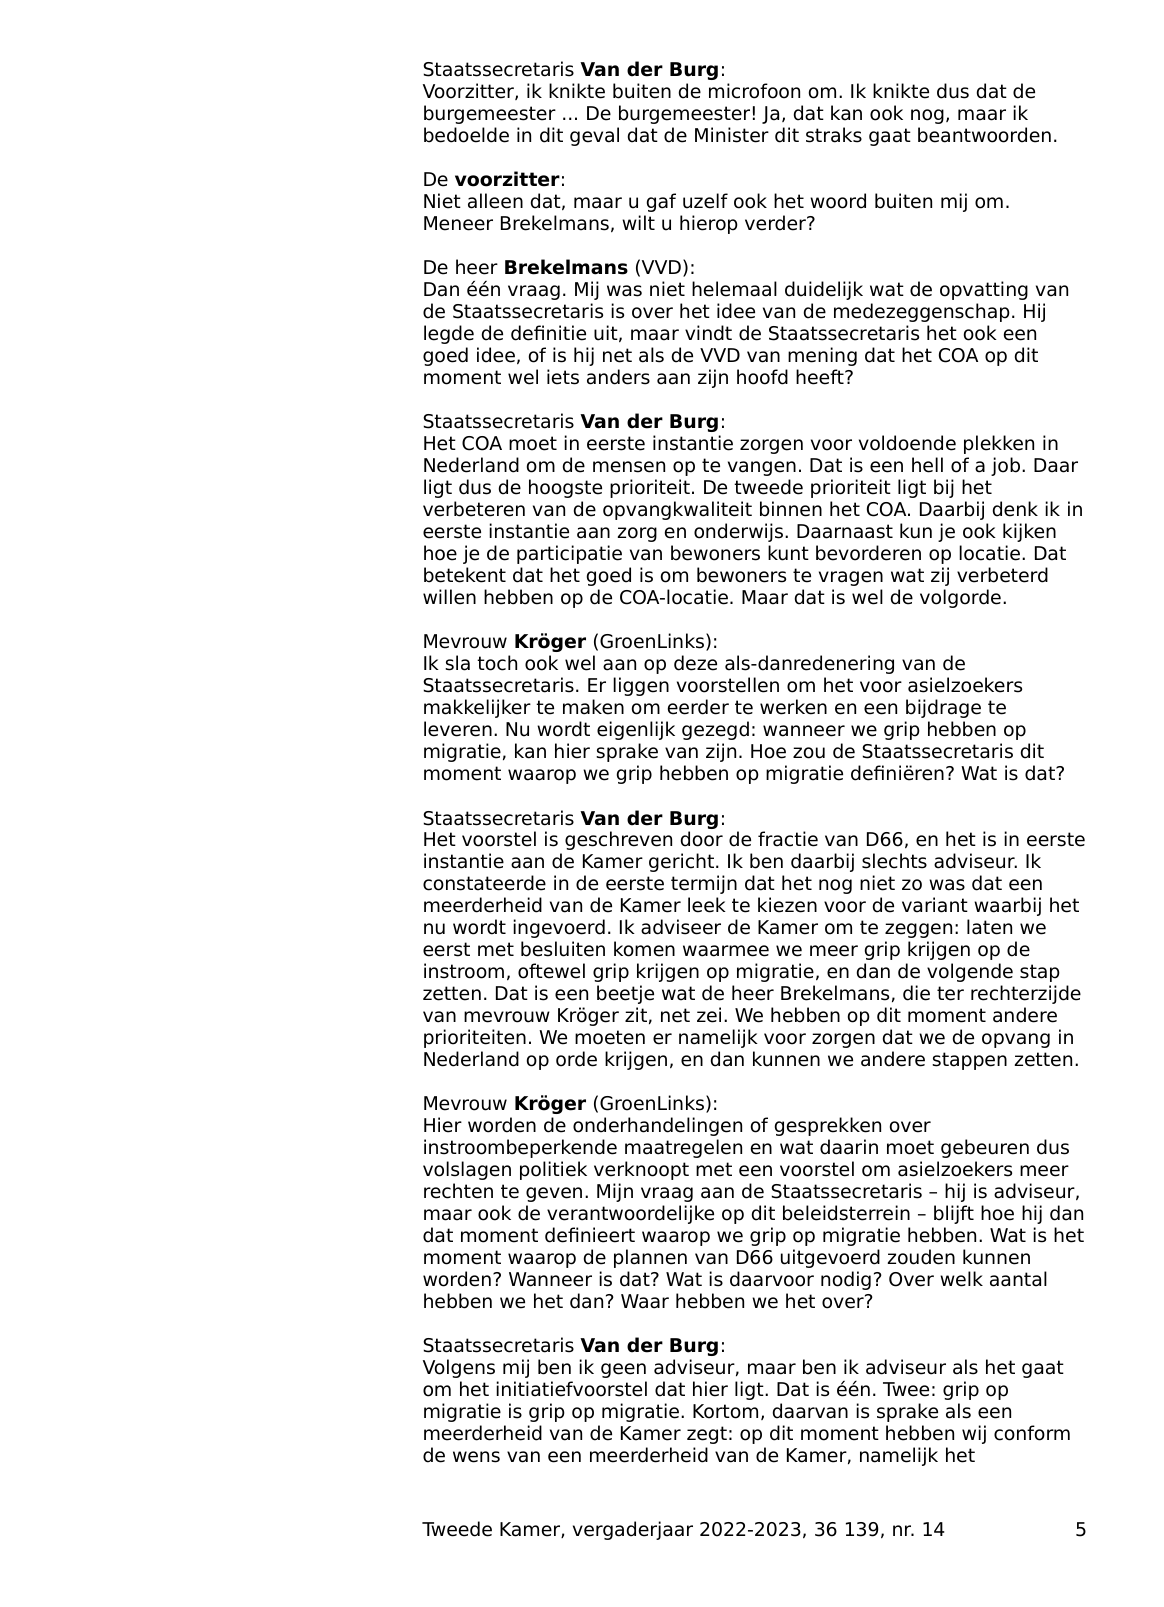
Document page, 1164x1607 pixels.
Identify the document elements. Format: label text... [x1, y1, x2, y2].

text Dan één vraag. Mij was niet helemaal duidelijk wat de opvatting van de Staatssecretaris is over het idee van de medezeggenschap. Hij legde de definitie uit, maar vindt de Staatssecretaris het ook een goed idee, of is hij net als de VVD van mening dat het COA op dit moment wel iets anders aan zijn hoofd heeft? [422, 279, 1087, 389]
text Niet alleen dat, maar u gaf uzelf ook het woord buiten mij om. Meneer Brekelmans, wilt u hierop verder? [422, 191, 1087, 235]
text Staatssecretaris Van der Burg: [422, 411, 1087, 433]
text Mevrouw Kröger (GroenLinks): [422, 1093, 1087, 1115]
text Het COA moet in eerste instantie zorgen voor voldoende plekken in Nederland om de mensen op te vangen. Dat is een hell of a job. Daar ligt dus de hoogste prioriteit. De tweede prioriteit ligt bij het verbeteren van de opvangkwaliteit binnen het COA. Daarbij denk ik in eerste instantie aan zorg en onderwijs. Daarnaast kun je ook kijken hoe je de participatie van bewoners kunt bevorderen op locatie. Dat betekent dat het goed is om bewoners te vragen wat zij verbeterd willen hebben op de COA-locatie. Maar dat is wel de volgorde. [422, 433, 1087, 609]
text Mevrouw Kröger (GroenLinks): [422, 631, 1087, 653]
text Hier worden de onderhandelingen of gesprekken over instroombeperkende maatregelen en wat daarin moet gebeuren dus volslagen politiek verknoopt met een voorstel om asielzoekers meer rechten te geven. Mijn vraag aan de Staatssecretaris – hij is adviseur, maar ook de verantwoordelijke op dit beleidsterrein – blijft hoe hij dan dat moment definieert waarop we grip op migratie hebben. Wat is het moment waarop de plannen van D66 uitgevoerd zouden kunnen worden? Wanneer is dat? Wat is daarvoor nodig? Over welk aantal hebben we het dan? Waar hebben we het over? [422, 1115, 1087, 1313]
text Staatssecretaris Van der Burg: [422, 59, 1087, 81]
text Staatssecretaris Van der Burg: [422, 1335, 1087, 1357]
text De voorzitter: [422, 169, 1087, 191]
text Voorzitter, ik knikte buiten de microfoon om. Ik knikte dus dat de burgemeester ... De burgemeester! Ja, dat kan ook nog, maar ik bedoelde in dit geval dat de Minister dit straks gaat beantwoorden. [422, 81, 1087, 147]
text Het voorstel is geschreven door de fractie van D66, en het is in eerste instantie aan de Kamer gericht. Ik ben daarbij slechts adviseur. Ik constateerde in de eerste termijn dat het nog niet zo was dat een meerderheid van de Kamer leek te kiezen voor de variant waarbij het nu wordt ingevoerd. Ik adviseer de Kamer om te zeggen: laten we eerst met besluiten komen waarmee we meer grip krijgen op de instroom, oftewel grip krijgen op migratie, en dan de volgende stap zetten. Dat is een beetje wat de heer Brekelmans, die ter rechterzijde van mevrouw Kröger zit, net zei. We hebben op dit moment andere prioriteiten. We moeten er namelijk voor zorgen dat we de opvang in Nederland op orde krijgen, en dan kunnen we andere stappen zetten. [422, 829, 1087, 1071]
text De heer Brekelmans (VVD): [422, 257, 1087, 279]
text Volgens mij ben ik geen adviseur, maar ben ik adviseur als het gaat om het initiatiefvoorstel dat hier ligt. Dat is één. Twee: grip op migratie is grip op migratie. Kortom, daarvan is sprake als een meerderheid van de Kamer zegt: op dit moment hebben wij conform de wens van een meerderheid van de Kamer, namelijk het [422, 1357, 1087, 1467]
text Staatssecretaris Van der Burg: [422, 807, 1087, 829]
text Ik sla toch ook wel aan op deze als-danredenering van de Staatssecretaris. Er liggen voorstellen om het voor asielzoekers makkelijker te maken om eerder te werken en een bijdrage te leveren. Nu wordt eigenlijk gezegd: wanneer we grip hebben op migratie, kan hier sprake van zijn. Hoe zou de Staatssecretaris dit moment waarop we grip hebben op migratie definiëren? Wat is dat? [422, 653, 1087, 785]
